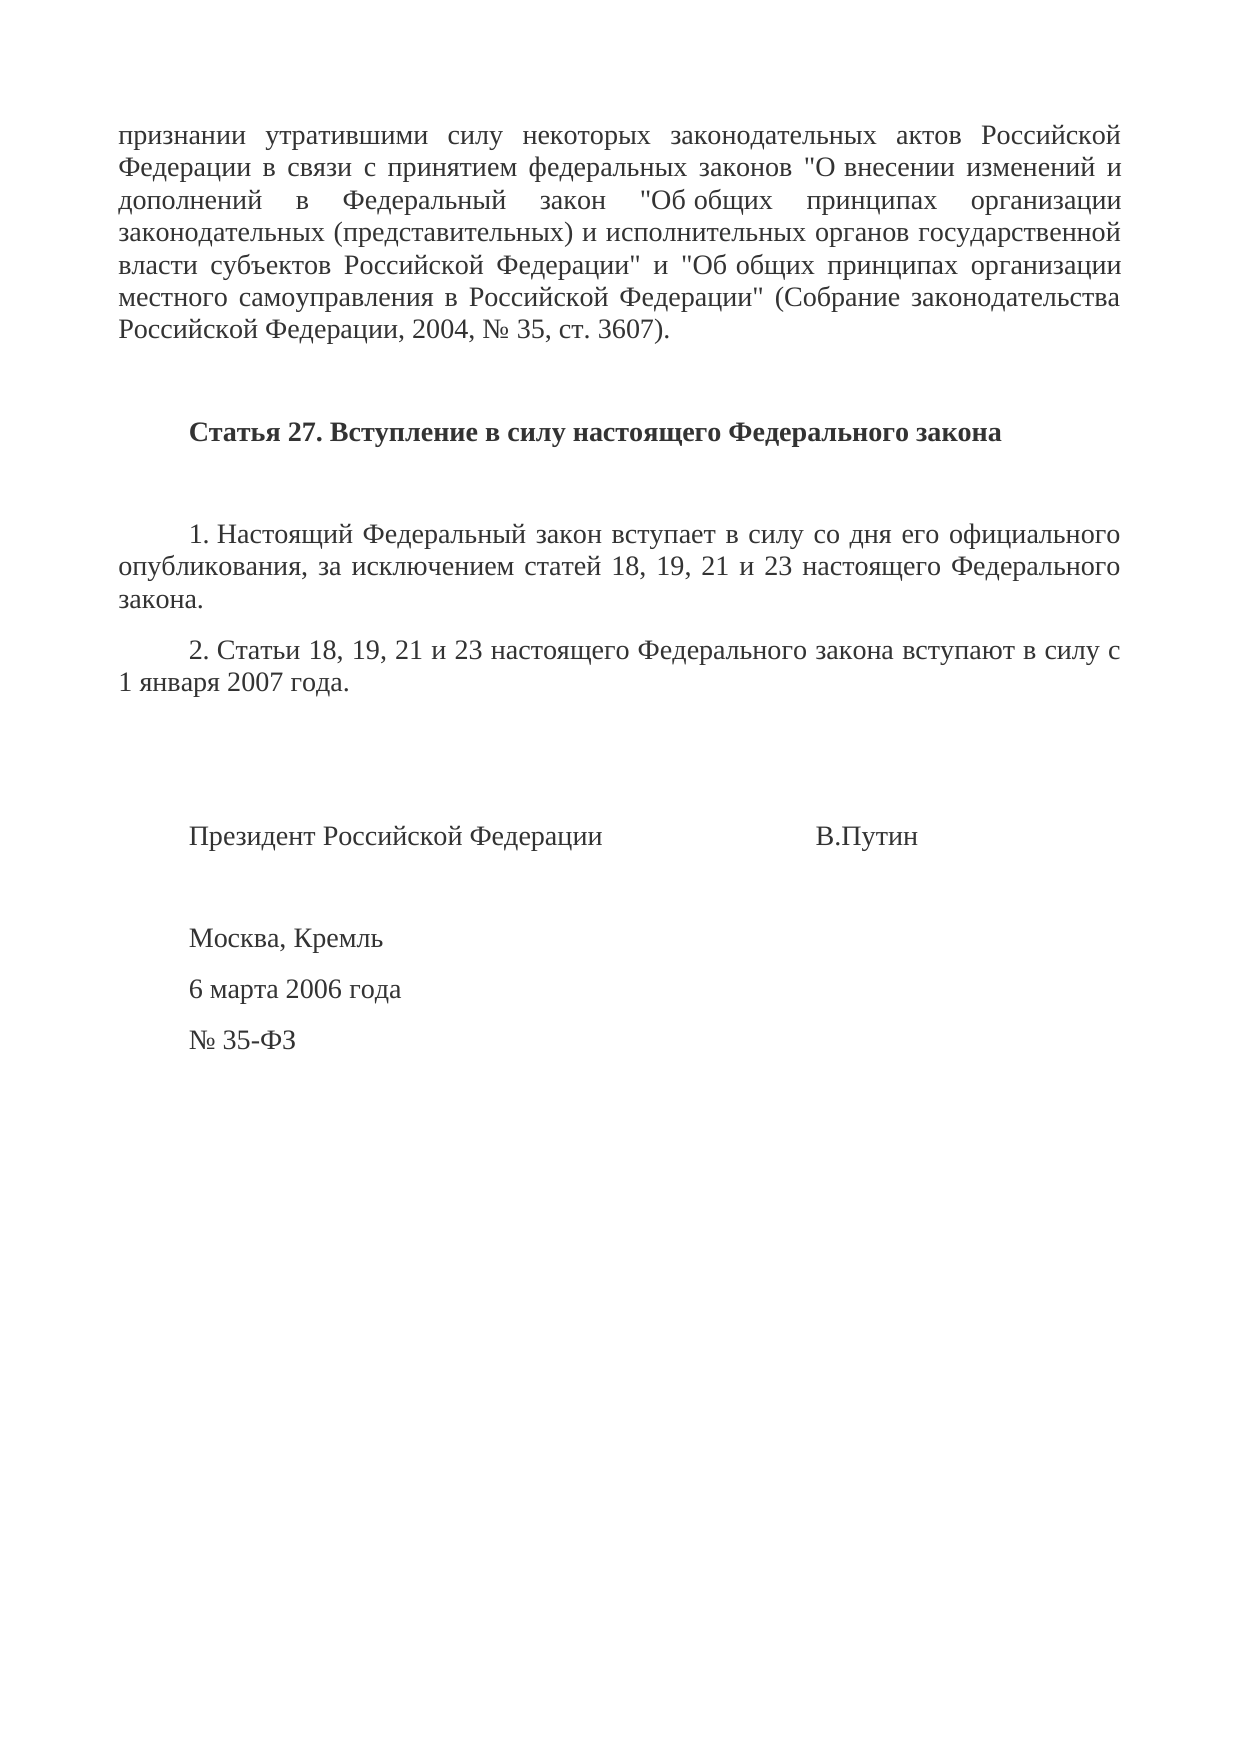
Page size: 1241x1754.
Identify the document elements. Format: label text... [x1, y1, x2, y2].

text 1. Настоящий Федеральный закон вступает в силу со дня его официального опубликования, за исключением статей 18, 19, 21 и 23 настоящего Федерального закона. [118, 517, 1122, 614]
text признании утратившими силу некоторых законодательных актов Российской Федерации в связи с принятием федеральных законов "О внесении изменений и дополнений в Федеральный закон "Об общих принципах организации законодательных (представительных) и исполнительных органов государственной власти субъектов Российской Федерации" и "Об общих принципах организации местного самоуправления в Российской Федерации" (Собрание законодательства Российской Федерации, 2004, № 35, ст. 3607). [118, 118, 1122, 345]
text № 35-ФЗ [118, 1023, 1122, 1056]
text 6 марта 2006 года [118, 972, 1122, 1005]
text Статья 27. Вступление в силу настоящего Федерального закона [188, 415, 1122, 447]
text Москва, Кремль [118, 921, 1122, 953]
text 2. Статьи 18, 19, 21 и 23 настоящего Федерального закона вступают в силу с 1 января 2007 года. [118, 633, 1122, 698]
text Президент Российской Федерации В.Путин [188, 819, 1122, 851]
